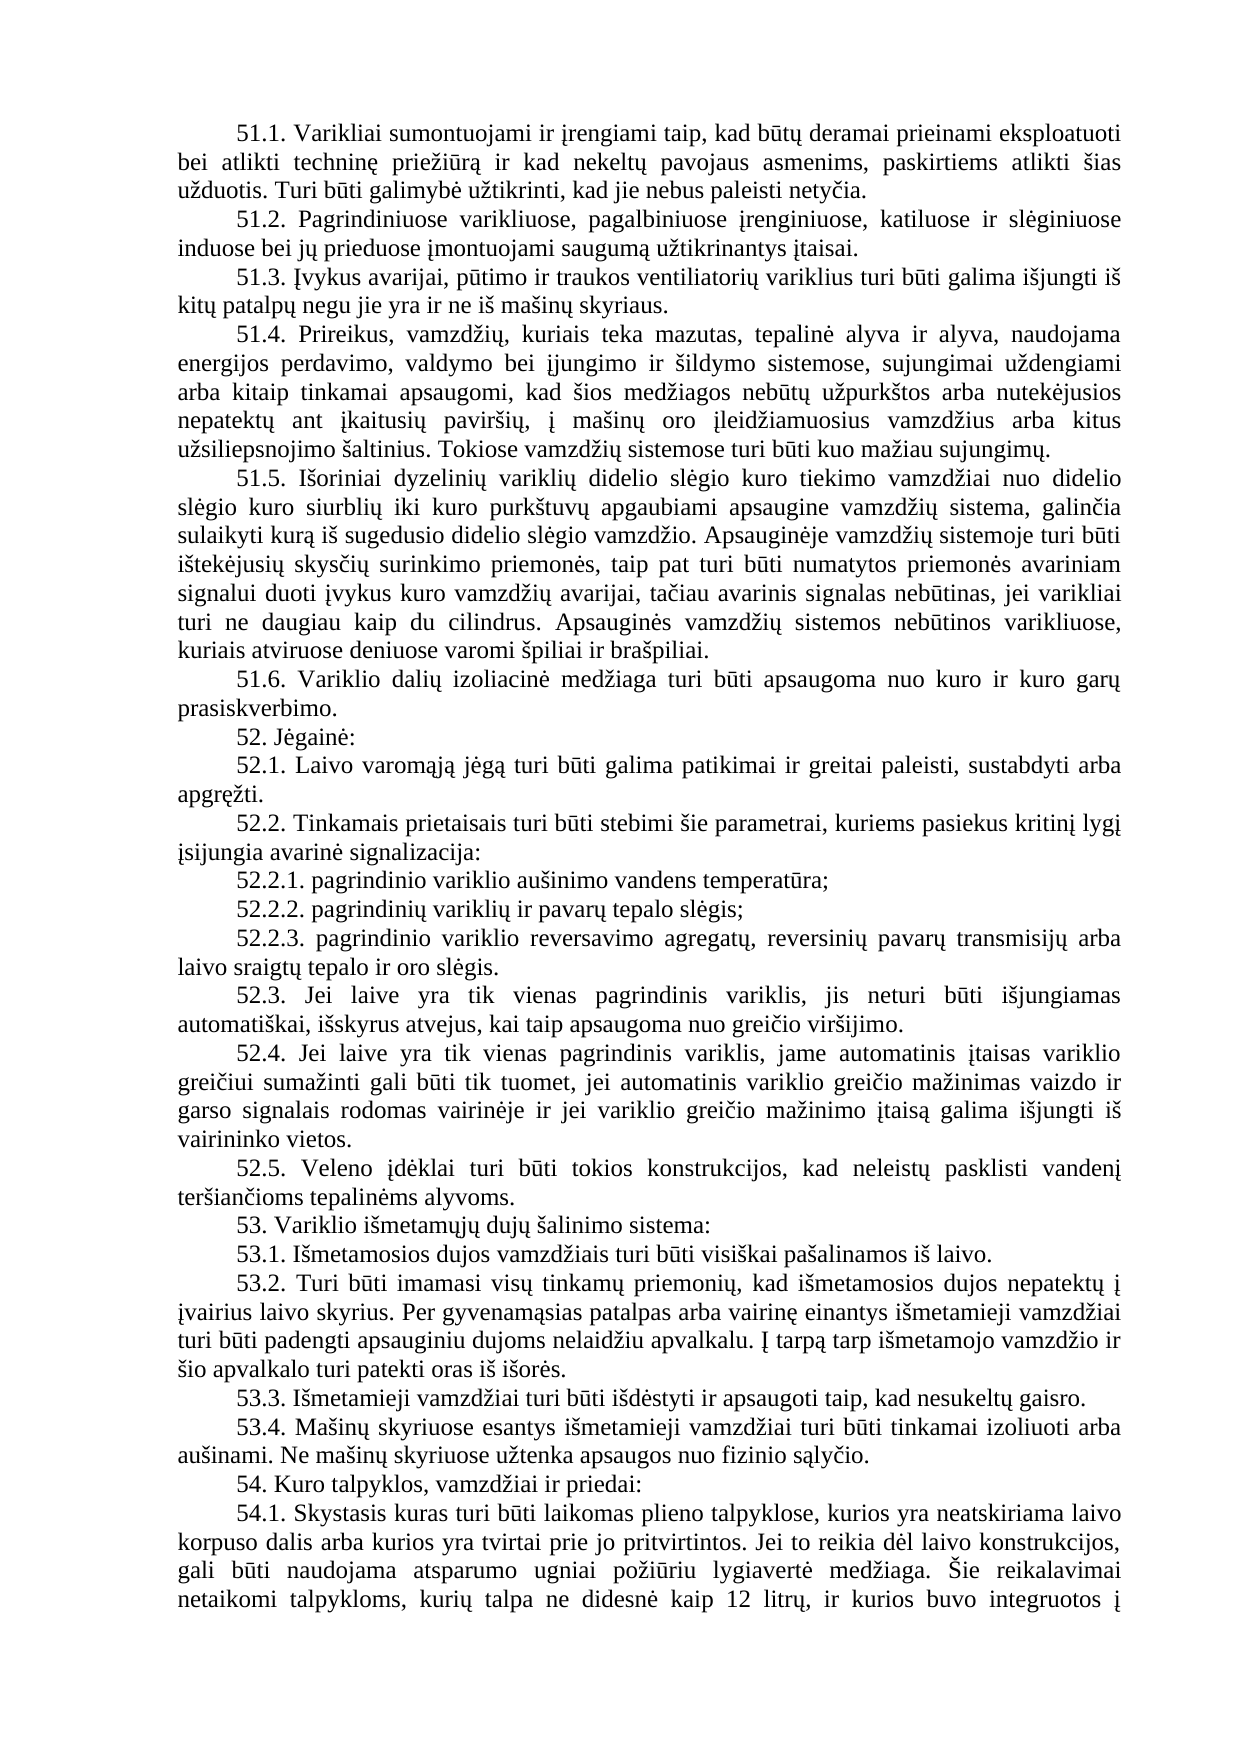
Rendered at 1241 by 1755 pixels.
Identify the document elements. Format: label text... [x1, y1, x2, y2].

text 52.2. Tinkamais prietaisais turi būti stebimi šie parametrai, kuriems pasiekus kritinį lygį įsijungia avarinė signalizacija: [177, 808, 1122, 866]
text 52.5. Veleno įdėklai turi būti tokios konstrukcijos, kad neleistų pasklisti vandenį teršiančioms tepalinėms alyvoms. [177, 1153, 1122, 1211]
text 52.1. Laivo varomąją jėgą turi būti galima patikimai ir greitai paleisti, sustabdyti arba apgręžti. [177, 751, 1122, 808]
text 52.2.1. pagrindinio variklio aušinimo vandens temperatūra; [177, 866, 1122, 894]
text 51.5. Išoriniai dyzelinių variklių didelio slėgio kuro tiekimo vamzdžiai nuo didelio slėgio kuro siurblių iki kuro purkštuvų apgaubiami apsaugine vamzdžių sistema, galinčia sulaikyti kurą iš sugedusio didelio slėgio vamzdžio. Apsauginėje vamzdžių sistemoje turi būti ištekėjusių skysčių surinkimo priemonės, taip pat turi būti numatytos priemonės avariniam signalui duoti įvykus kuro vamzdžių avarijai, tačiau avarinis signalas nebūtinas, jei varikliai turi ne daugiau kaip du cilindrus. Apsauginės vamzdžių sistemos nebūtinos varikliuose, kuriais atviruose deniuose varomi špiliai ir brašpiliai. [177, 463, 1122, 664]
text 54.1. Skystasis kuras turi būti laikomas plieno talpyklose, kurios yra neatskiriama laivo korpuso dalis arba kurios yra tvirtai prie jo pritvirtintos. Jei to reikia dėl laivo konstrukcijos, gali būti naudojama atsparumo ugniai požiūriu lygiavertė medžiaga. Šie reikalavimai netaikomi talpykloms, kurių talpa ne didesnė kaip 12 litrų, ir kurios buvo integruotos į [177, 1498, 1122, 1613]
text 53.3. Išmetamieji vamzdžiai turi būti išdėstyti ir apsaugoti taip, kad nesukeltų gaisro. [177, 1383, 1122, 1412]
text 52.4. Jei laive yra tik vienas pagrindinis variklis, jame automatinis įtaisas variklio greičiui sumažinti gali būti tik tuomet, jei automatinis variklio greičio mažinimas vaizdo ir garso signalais rodomas vairinėje ir jei variklio greičio mažinimo įtaisą galima išjungti iš vairininko vietos. [177, 1038, 1122, 1153]
text 52.2.3. pagrindinio variklio reversavimo agregatų, reversinių pavarų transmisijų arba laivo sraigtų tepalo ir oro slėgis. [177, 923, 1122, 981]
text 51.2. Pagrindiniuose varikliuose, pagalbiniuose įrenginiuose, katiluose ir slėginiuose induose bei jų prieduose įmontuojami saugumą užtikrinantys įtaisai. [177, 204, 1122, 262]
text 51.4. Prireikus, vamzdžių, kuriais teka mazutas, tepalinė alyva ir alyva, naudojama energijos perdavimo, valdymo bei įjungimo ir šildymo sistemose, sujungimai uždengiami arba kitaip tinkamai apsaugomi, kad šios medžiagos nebūtų užpurkštos arba nutekėjusios nepatektų ant įkaitusių paviršių, į mašinų oro įleidžiamuosius vamzdžius arba kitus užsiliepsnojimo šaltinius. Tokiose vamzdžių sistemose turi būti kuo mažiau sujungimų. [177, 319, 1122, 463]
text 52.2.2. pagrindinių variklių ir pavarų tepalo slėgis; [177, 894, 1122, 923]
text 54. Kuro talpyklos, vamzdžiai ir priedai: [177, 1469, 1122, 1498]
text 51.3. Įvykus avarijai, pūtimo ir traukos ventiliatorių variklius turi būti galima išjungti iš kitų patalpų negu jie yra ir ne iš mašinų skyriaus. [177, 262, 1122, 319]
text 53.2. Turi būti imamasi visų tinkamų priemonių, kad išmetamosios dujos nepatektų į įvairius laivo skyrius. Per gyvenamąsias patalpas arba vairinę einantys išmetamieji vamzdžiai turi būti padengti apsauginiu dujoms nelaidžiu apvalkalu. Į tarpą tarp išmetamojo vamzdžio ir šio apvalkalo turi patekti oras iš išorės. [177, 1268, 1122, 1383]
text 53.1. Išmetamosios dujos vamzdžiais turi būti visiškai pašalinamos iš laivo. [177, 1239, 1122, 1268]
text 51.6. Variklio dalių izoliacinė medžiaga turi būti apsaugoma nuo kuro ir kuro garų prasiskverbimo. [177, 664, 1122, 722]
text 51.1. Varikliai sumontuojami ir įrengiami taip, kad būtų deramai prieinami eksploatuoti bei atlikti techninę priežiūrą ir kad nekeltų pavojaus asmenims, paskirtiems atlikti šias užduotis. Turi būti galimybė užtikrinti, kad jie nebus paleisti netyčia. [177, 118, 1122, 204]
text 53.4. Mašinų skyriuose esantys išmetamieji vamzdžiai turi būti tinkamai izoliuoti arba aušinami. Ne mašinų skyriuose užtenka apsaugos nuo fizinio sąlyčio. [177, 1412, 1122, 1469]
text 52.3. Jei laive yra tik vienas pagrindinis variklis, jis neturi būti išjungiamas automatiškai, išskyrus atvejus, kai taip apsaugoma nuo greičio viršijimo. [177, 981, 1122, 1038]
text 53. Variklio išmetamųjų dujų šalinimo sistema: [177, 1211, 1122, 1239]
text 52. Jėgainė: [177, 722, 1122, 751]
